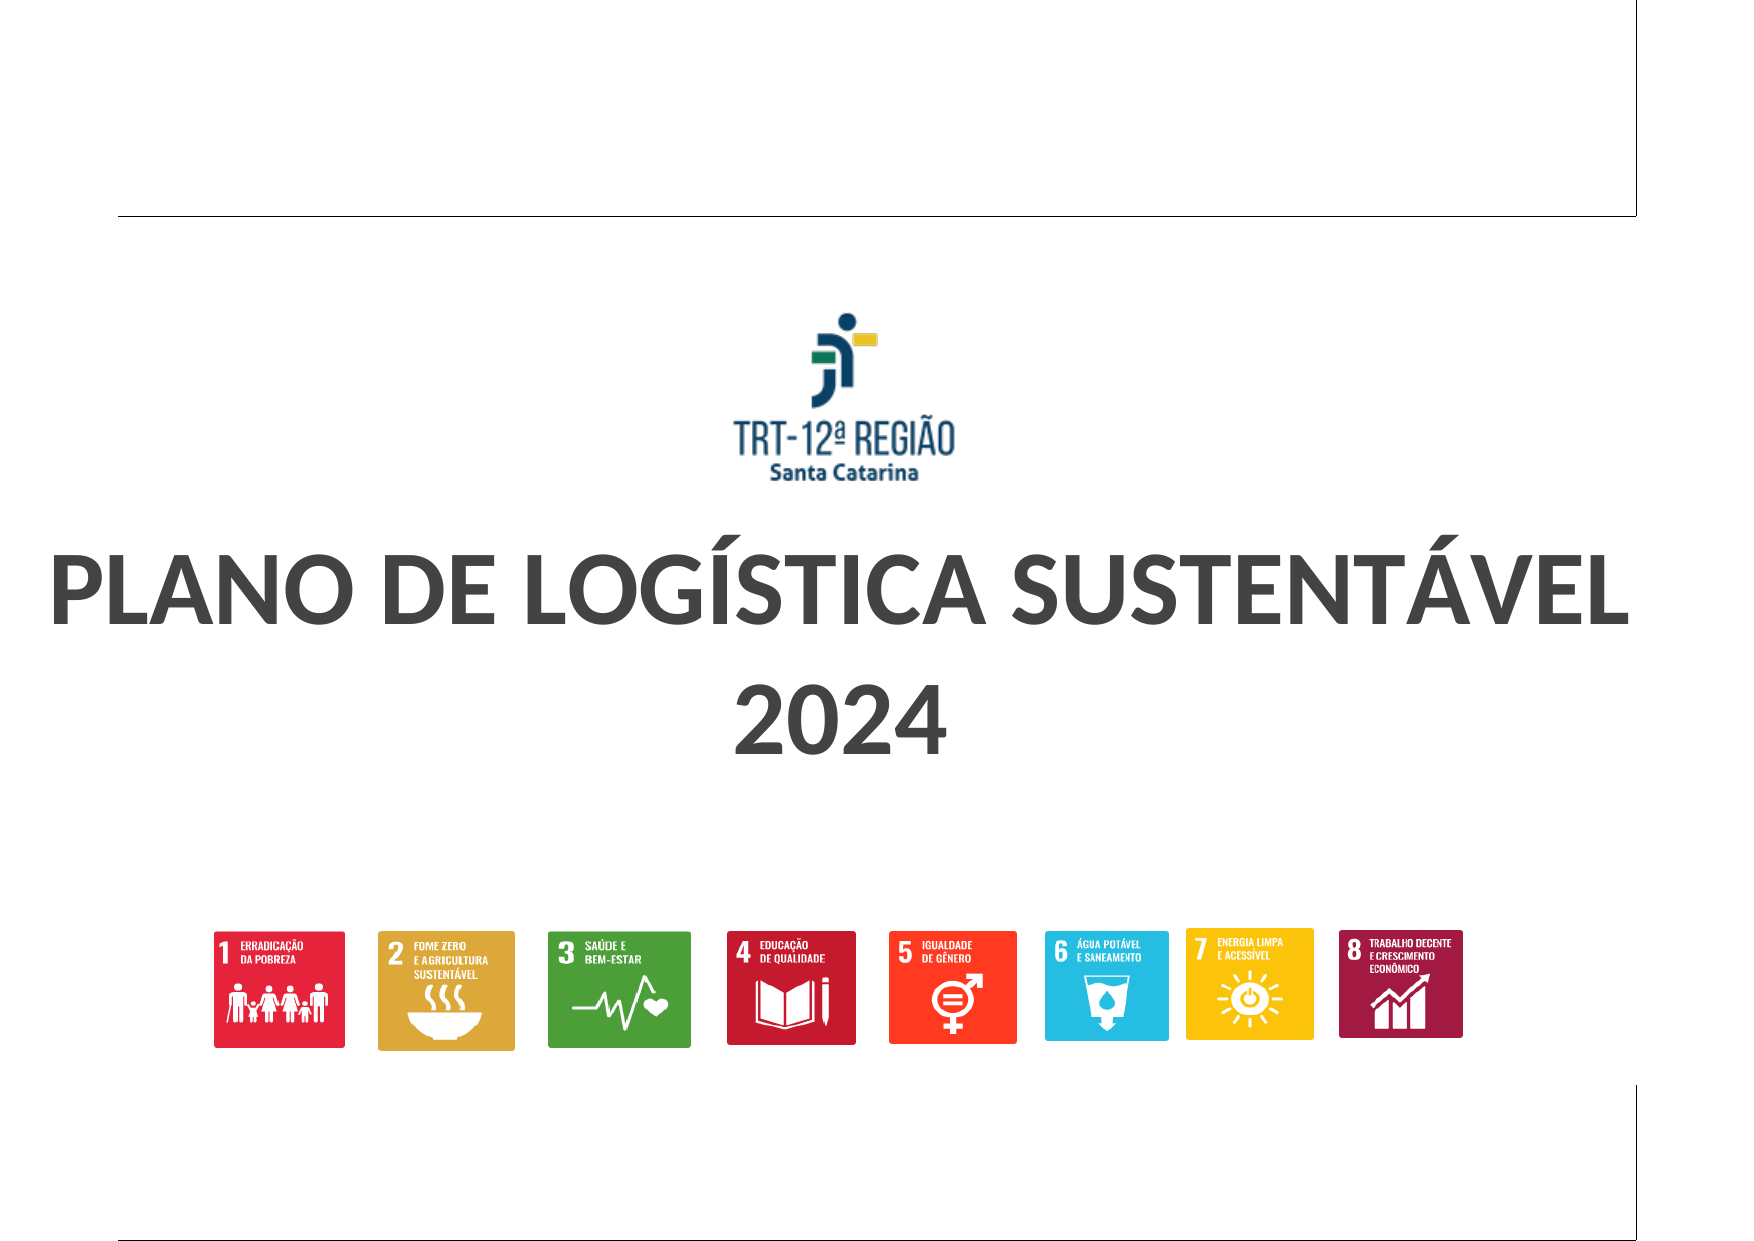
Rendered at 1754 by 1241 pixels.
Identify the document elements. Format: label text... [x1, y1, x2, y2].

text PLANO DE LOGÍSTICA SUSTENTÁVEL [44, 521, 1636, 651]
text 2024 [44, 651, 1636, 781]
